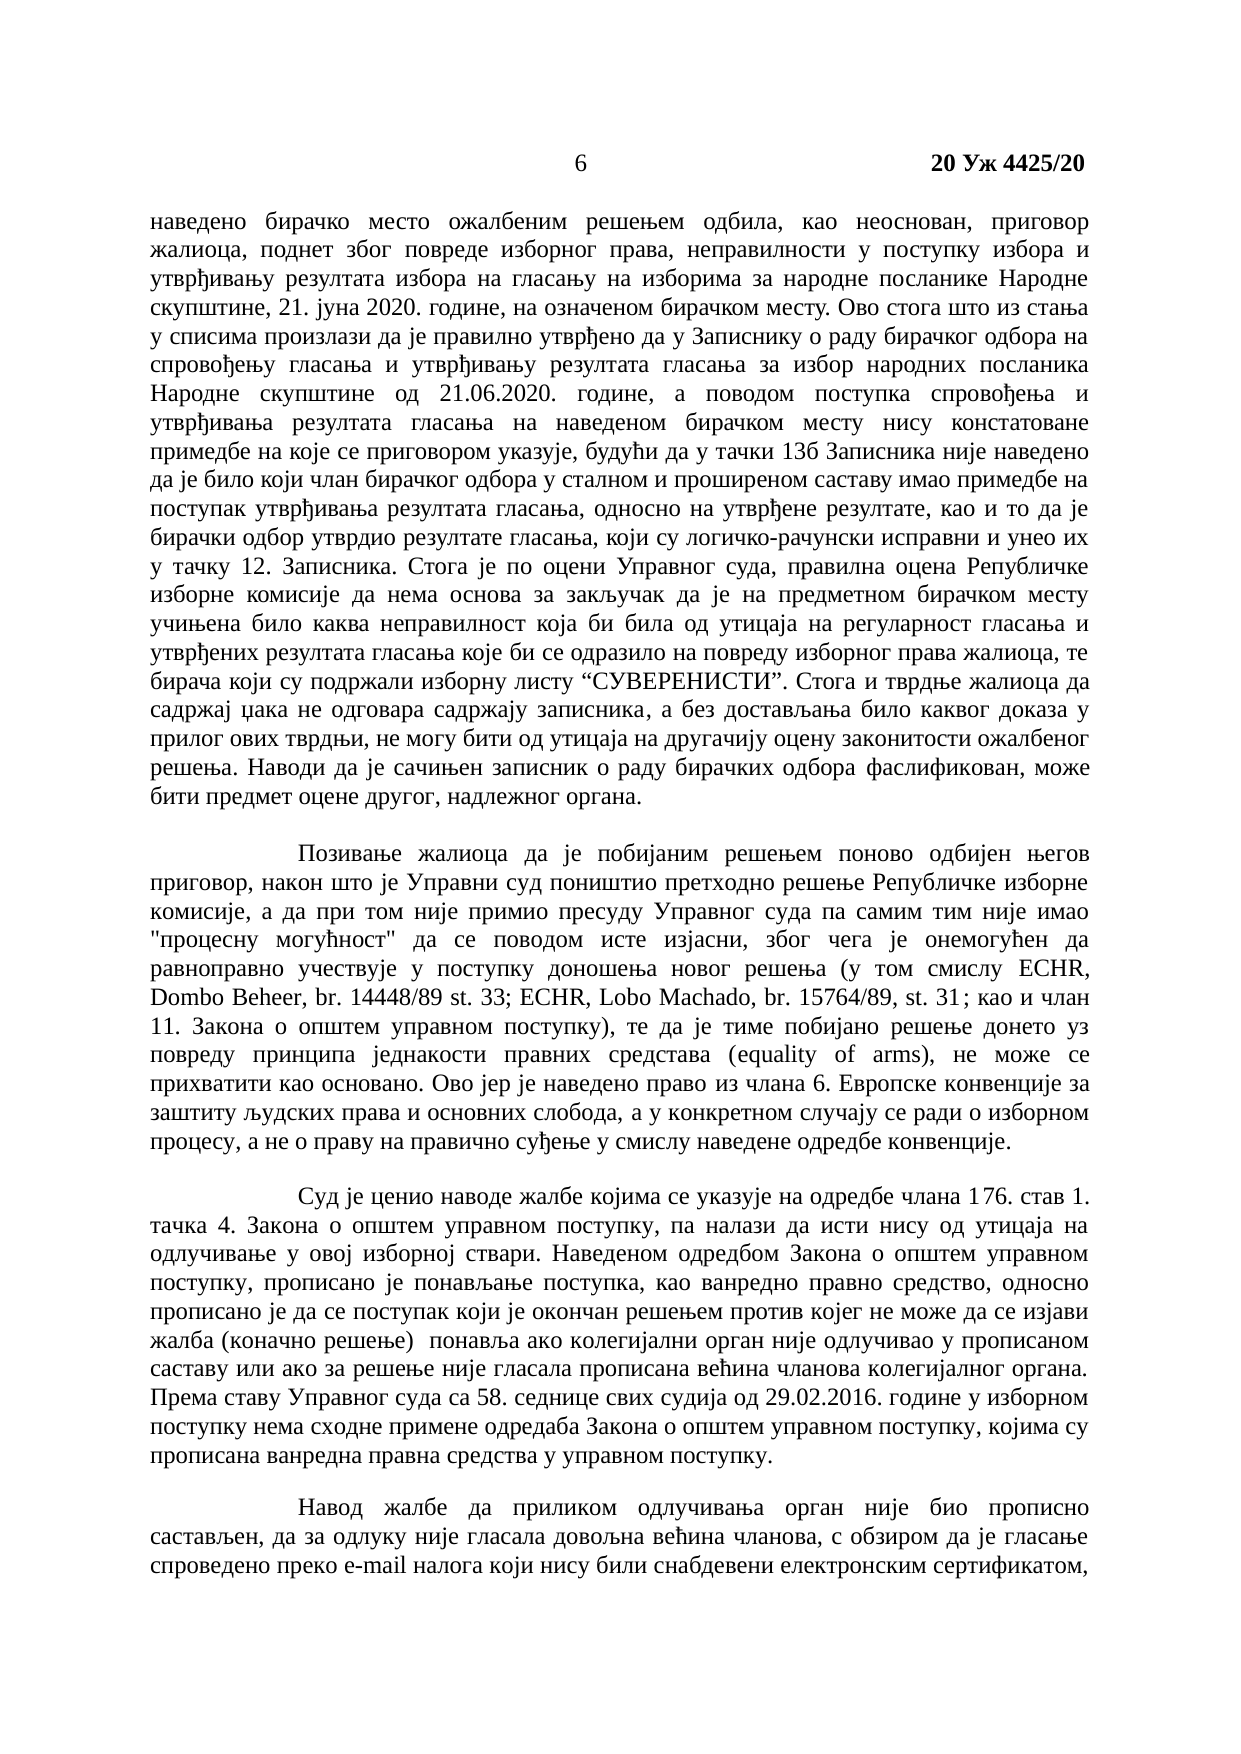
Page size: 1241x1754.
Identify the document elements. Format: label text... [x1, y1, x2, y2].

text наведено бирачко место ожалбеним решењем одбила, као неоснован, приговор жалиоца, поднет због повреде изборног права, неправилности у поступку избора и утврђивању резултата избора на гласању на изборима за народне посланике Народне скупштине, 21. јуна 2020. године, на означеном бирачком месту. Ово стога што из стања у списима произлази да је правилно утврђено да у Записнику о раду бирачког одбора на спровођењу гласања и утврђивању резултата гласања за избор народних посланика Народне скупштине од 21.06.2020. године, а поводом поступка спровођења и утврђивања резултата гласања на наведеном бирачком месту нису констатоване примедбе на које се приговором указује, будући да у тачки 13б Записника није наведено да је било који члан бирачког одбора у сталном и проширеном саставу имао примедбе на поступак утврђивања резултата гласања, односно на утврђене резултате, као и то да је бирачки одбор утврдио резултате гласања, који су логичко-рачунски исправни и унео их у тачку 12. Записника. Стога је по оцени Управног суда, правилна оцена Републичке изборне комисије да нема основа за закључак да је на предметном бирачком месту учињена било каква неправилност која би била од утицаја на регуларност гласања и утврђених резултата гласања које би се одразило на повреду изборног права жалиоца, те бирача који су подржали изборну листу “СУВЕРЕНИСТИ”. Стога и тврдње жалиоца да садржај џака не одговара садржају записника, а без достављања било каквог доказа у прилог ових тврдњи, не могу бити од утицаја на другачију оцену законитости ожалбеног решења. Наводи да је сачињен записник о раду бирачких одбора фаслификован, може бити предмет оцене другог, надлежног органа. [150, 206, 1090, 809]
text Позивање жалиоца да је побијаним решењем поново одбијен његов приговор, након што је Управни суд поништио претходно решење Републичке изборне комисије, а да при том није примио пресуду Управног суда па самим тим није имао "процесну могућност" да се поводом исте изјасни, због чега је онемогућен да равноправно учествује у поступку доношења новог решења (у том смислу ECHR, Dombo Beheer, br. 14448/89 st. 33; ECHR, Lobo Machado, br. 15764/89, st. 31; као и члан 11. Закона о општем управном поступку), те да је тиме побијано решење донето уз повреду принципа једнакости правних средстава (equality of arms), не може се прихватити као основано. Ово јер је наведено право из члана 6. Европске конвенције за заштиту људских права и основних слобода, а у конкретном случају се ради о изборном процесу, а не о праву на правично суђење у смислу наведене одредбе конвенције. [150, 838, 1090, 1154]
text Суд је ценио наводе жалбе којима се указује на одредбе члана 176. став 1. тачка 4. Закона о општем управном поступку, па налази да исти нису од утицаја на одлучивање у овој изборној ствари. Наведеном одредбом Закона о општем управном поступку, прописано је понављање поступка, као ванредно правно средство, односно прописано је да се поступак који је окончан решењем против којег не може да се изјави жалба (коначно решење) понавља ако колегијални орган није одлучивао у прописаном саставу или ако за решење није гласала прописана већина чланова колегијалног органа. Према ставу Управног суда са 58. седнице свих судија од 29.02.2016. године у изборном поступку нема сходне примене одредаба Закона о општем управном поступку, којима су прописана ванредна правна средства у управном поступку. [150, 1181, 1090, 1468]
text Навод жалбе да приликом одлучивања орган није био прописно састављен, да за одлуку није гласала довољна већина чланова, с обзиром да је гласање спроведено преко e-mail налога који нису били снабдевени електронским сертификатом, [150, 1492, 1090, 1579]
